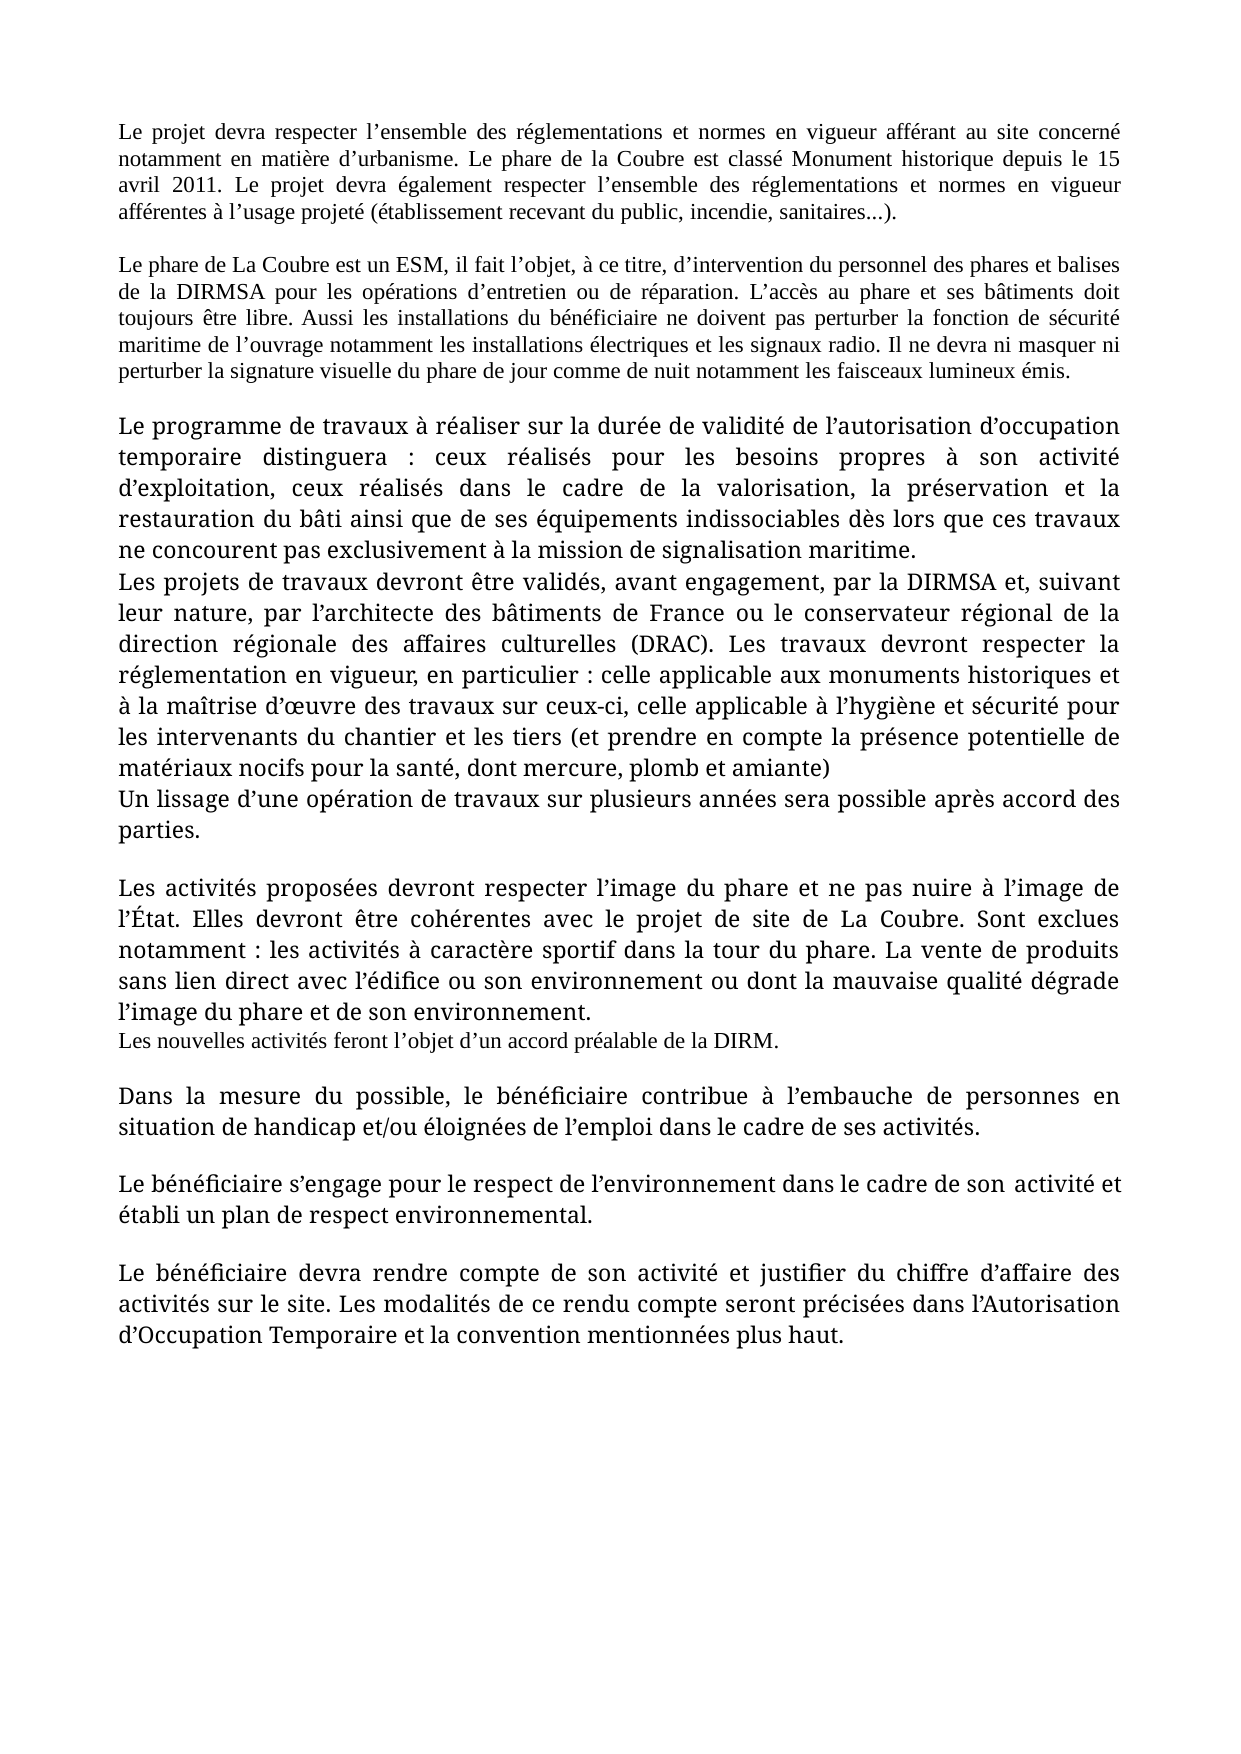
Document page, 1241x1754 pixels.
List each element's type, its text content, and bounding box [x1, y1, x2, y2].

text Le bénéficiaire s’engage pour le respect de l’environnement dans le cadre de son activité et établi un plan de respect environnemental. [118, 1168, 1122, 1231]
text Un lissage d’une opération de travaux sur plusieurs années sera possible après accord des parties. [118, 783, 1122, 845]
text Le projet devra respecter l’ensemble des réglementations et normes en vigueur afférant au site concerné notamment en matière d’urbanisme. Le phare de la Coubre est classé Monument historique depuis le 15 avril 2011. Le projet devra également respecter l’ensemble des réglementations et normes en vigueur afférentes à l’usage projeté (établissement recevant du public, incendie, sanitaires...). [118, 118, 1122, 224]
text Les nouvelles activités feront l’objet d’un accord préalable de la DIRM. [118, 1027, 1122, 1053]
text Le bénéficiaire devra rendre compte de son activité et justifier du chiffre d’affaire des activités sur le site. Les modalités de ce rendu compte seront précisées dans l’Autorisation d’Occupation Temporaire et la convention mentionnées plus haut. [118, 1257, 1122, 1350]
text Le programme de travaux à réaliser sur la durée de validité de l’autorisation d’occupation temporaire distinguera : ceux réalisés pour les besoins propres à son activité d’exploitation, ceux réalisés dans le cadre de la valorisation, la préservation et la restauration du bâti ainsi que de ses équipements indissociables dès lors que ces travaux ne concourent pas exclusivement à la mission de signalisation maritime. [118, 410, 1122, 566]
text Les activités proposées devront respecter l’image du phare et ne pas nuire à l’image de l’État. Elles devront être cohérentes avec le projet de site de La Coubre. Sont exclues notamment : les activités à caractère sportif dans la tour du phare. La vente de produits sans lien direct avec l’édifice ou son environnement ou dont la mauvaise qualité dégrade l’image du phare et de son environnement. [118, 871, 1122, 1027]
text Le phare de La Coubre est un ESM, il fait l’objet, à ce titre, d’intervention du personnel des phares et balises de la DIRMSA pour les opérations d’entretien ou de réparation. L’accès au phare et ses bâtiments doit toujours être libre. Aussi les installations du bénéficiaire ne doivent pas perturber la fonction de sécurité maritime de l’ouvrage notamment les installations électriques et les signaux radio. Il ne devra ni masquer ni perturber la signature visuelle du phare de jour comme de nuit notamment les faisceaux lumineux émis. [118, 251, 1122, 384]
text Les projets de travaux devront être validés, avant engagement, par la DIRMSA et, suivant leur nature, par l’architecte des bâtiments de France ou le conservateur régional de la direction régionale des affaires culturelles (DRAC). Les travaux devront respecter la réglementation en vigueur, en particulier : celle applicable aux monuments historiques et à la maîtrise d’œuvre des travaux sur ceux-ci, celle applicable à l’hygiène et sécurité pour les intervenants du chantier et les tiers (et prendre en compte la présence potentielle de matériaux nocifs pour la santé, dont mercure, plomb et amiante) [118, 566, 1122, 783]
text Dans la mesure du possible, le bénéficiaire contribue à l’embauche de personnes en situation de handicap et/ou éloignées de l’emploi dans le cadre de ses activités. [118, 1080, 1122, 1142]
